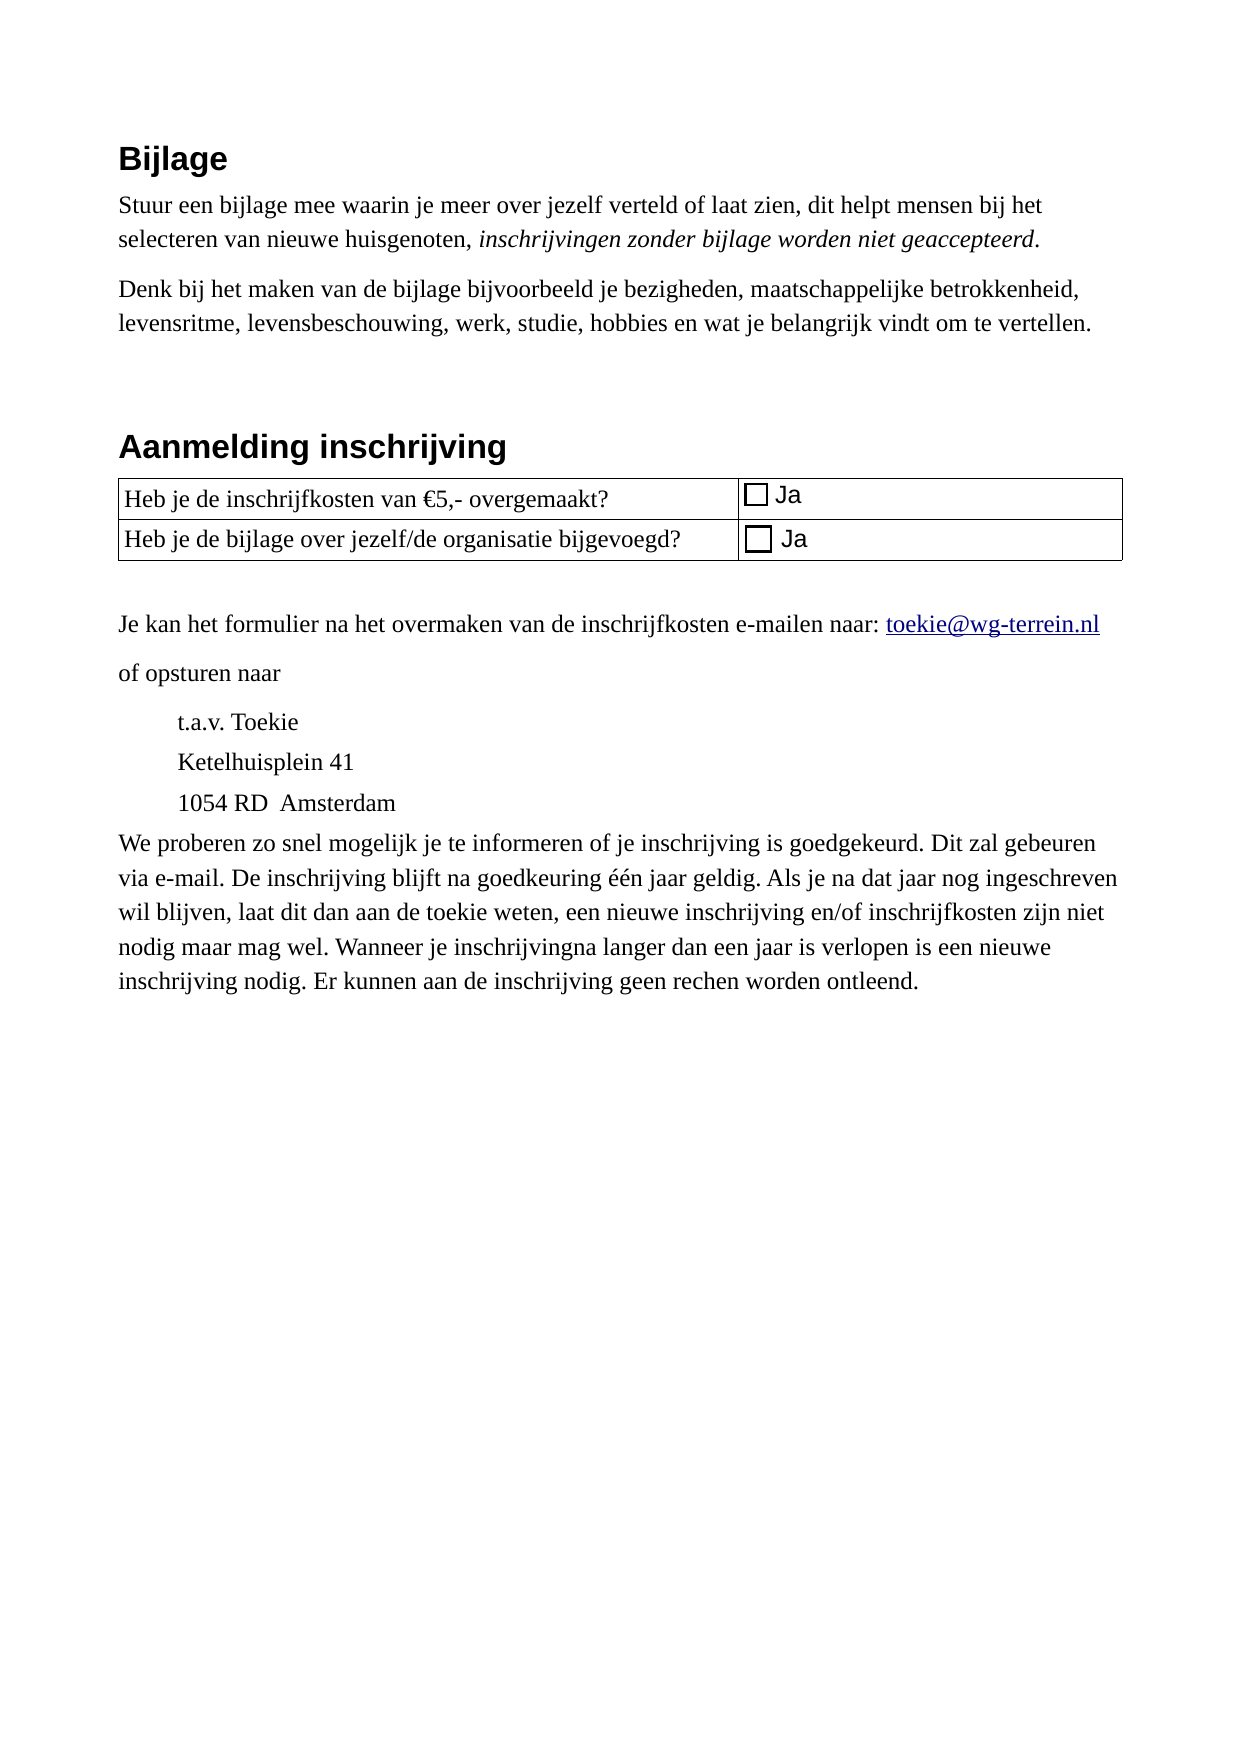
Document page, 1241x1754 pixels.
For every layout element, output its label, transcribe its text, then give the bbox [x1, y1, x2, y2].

table_header Heb je de inschrijfkosten van €5,- overgemaakt? [119, 479, 738, 518]
text Denk bij het maken van de bijlage bijvoorbeeld je bezigheden, maatschappelijke betrokkenheid, levensritme, levensbeschouwing, werk, studie, hobbies en wat je belangrijk vindt om te vertellen. [118, 274, 1122, 337]
text Je kan het formulier na het overmaken van de inschrijfkosten e-mailen naar: toekie@wg-terrein.nl [118, 609, 1122, 637]
subtitle Bijlage [118, 139, 1122, 178]
subtitle Aanmelding inschrijving [118, 427, 1122, 466]
text of opsturen naar [118, 658, 1122, 687]
text 1054 RD Amsterdam [177, 788, 1063, 816]
text Stuur een bijlage mee waarin je meer over jezelf verteld of laat zien, dit helpt mensen bij het selecteren van nieuwe huisgenoten, inschrijvingen zonder bijlage worden niet geaccepteerd. [118, 190, 1122, 253]
table_cell [739, 520, 1122, 559]
text We proberen zo snel mogelijk je te informeren of je inschrijving is goedgekeurd. Dit zal gebeuren via e-mail. De inschrijving blijft na goedkeuring één jaar geldig. Als je na dat jaar nog ingeschreven wil blijven, laat dit dan aan de toekie weten, een nieuwe inschrijving en/of inschrijfkosten zijn niet nodig maar mag wel. Wanneer je inschrijvingna langer dan een jaar is verlopen is een nieuwe inschrijving nodig. Er kunnen aan de inschrijving geen rechen worden ontleend. [118, 828, 1122, 995]
table_header [739, 479, 1122, 518]
text t.a.v. Toekie [177, 707, 1063, 736]
table_cell Heb je de bijlage over jezelf/de organisatie bijgevoegd? [119, 520, 738, 559]
text Ketelhuisplein 41 [177, 747, 1063, 776]
